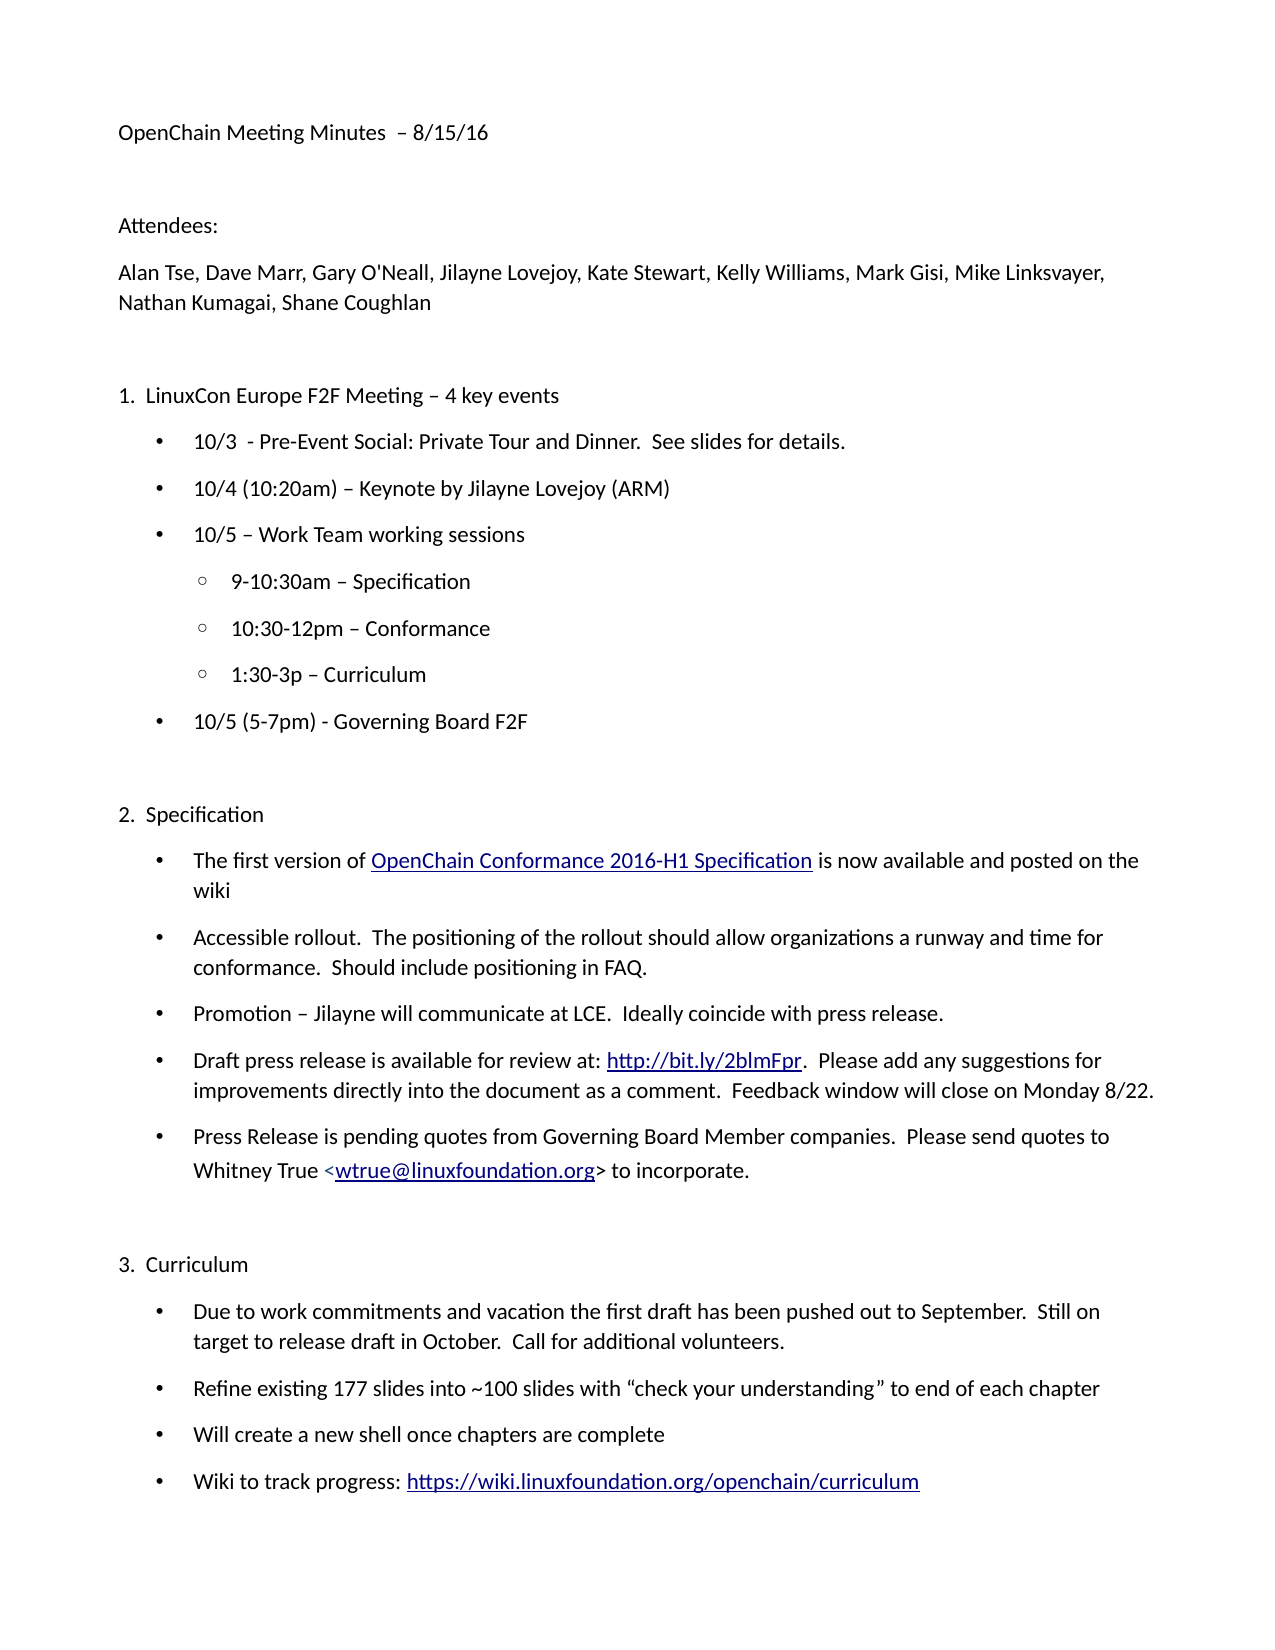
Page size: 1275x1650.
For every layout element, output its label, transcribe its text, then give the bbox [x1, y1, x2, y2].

text 3. Curriculum [118, 1251, 1157, 1279]
list Due to work commitments and vacation the first draft has been pushed out to September. Still on target to release draft in October. Call for additional volunteers. [156, 1297, 1157, 1355]
list 10/5 – Work Team working sessions [156, 521, 1157, 548]
list Wiki to track progress: https://wiki.linuxfoundation.org/openchain/curriculum [156, 1467, 1157, 1495]
text OpenChain Meeting Minutes – 8/15/16 [118, 118, 1157, 146]
list 10:30-12pm – Conformance [193, 614, 1157, 642]
list Will create a new shell once chapters are complete [156, 1420, 1157, 1448]
list 10/4 (10:20am) – Keynote by Jilayne Lovejoy (ARM) [156, 474, 1157, 502]
list 9-10:30am – Specification [193, 567, 1157, 595]
text Attendees: [118, 211, 1157, 239]
text Alan Tse, Dave Marr, Gary O'Neall, Jilayne Lovejoy, Kate Stewart, Kelly Williams, Mark Gisi, Mike Linksvayer, Nathan Kumagai, Shane Coughlan [118, 258, 1157, 316]
list 10/5 (5-7pm) - Governing Board F2F [156, 707, 1157, 735]
list Promotion – Jilayne will communicate at LCE. Ideally coincide with press release. [156, 999, 1157, 1027]
list Draft press release is available for review at: http://bit.ly/2blmFpr. Please add any suggestions for improvements directly into the document as a comment. Feedback window will close on Monday 8/22. [156, 1046, 1157, 1104]
list 10/3 - Pre-Event Social: Private Tour and Dinner. See slides for details. [156, 427, 1157, 455]
list 1:30-3p – Curriculum [193, 660, 1157, 688]
text 2. Specification [118, 800, 1157, 828]
list Refine existing 177 slides into ~100 slides with “check your understanding” to end of each chapter [156, 1374, 1157, 1402]
text 1. LinuxCon Europe F2F Meeting – 4 key events [118, 381, 1157, 409]
list Press Release is pending quotes from Governing Board Member companies. Please send quotes to Whitney True <wtrue@linuxfoundation.org> to incorporate. [156, 1122, 1157, 1184]
list Accessible rollout. The positioning of the rollout should allow organizations a runway and time for conformance. Should include positioning in FAQ. [156, 923, 1157, 981]
list The first version of OpenChain Conformance 2016-H1 Specification is now available and posted on the wiki [156, 846, 1157, 904]
